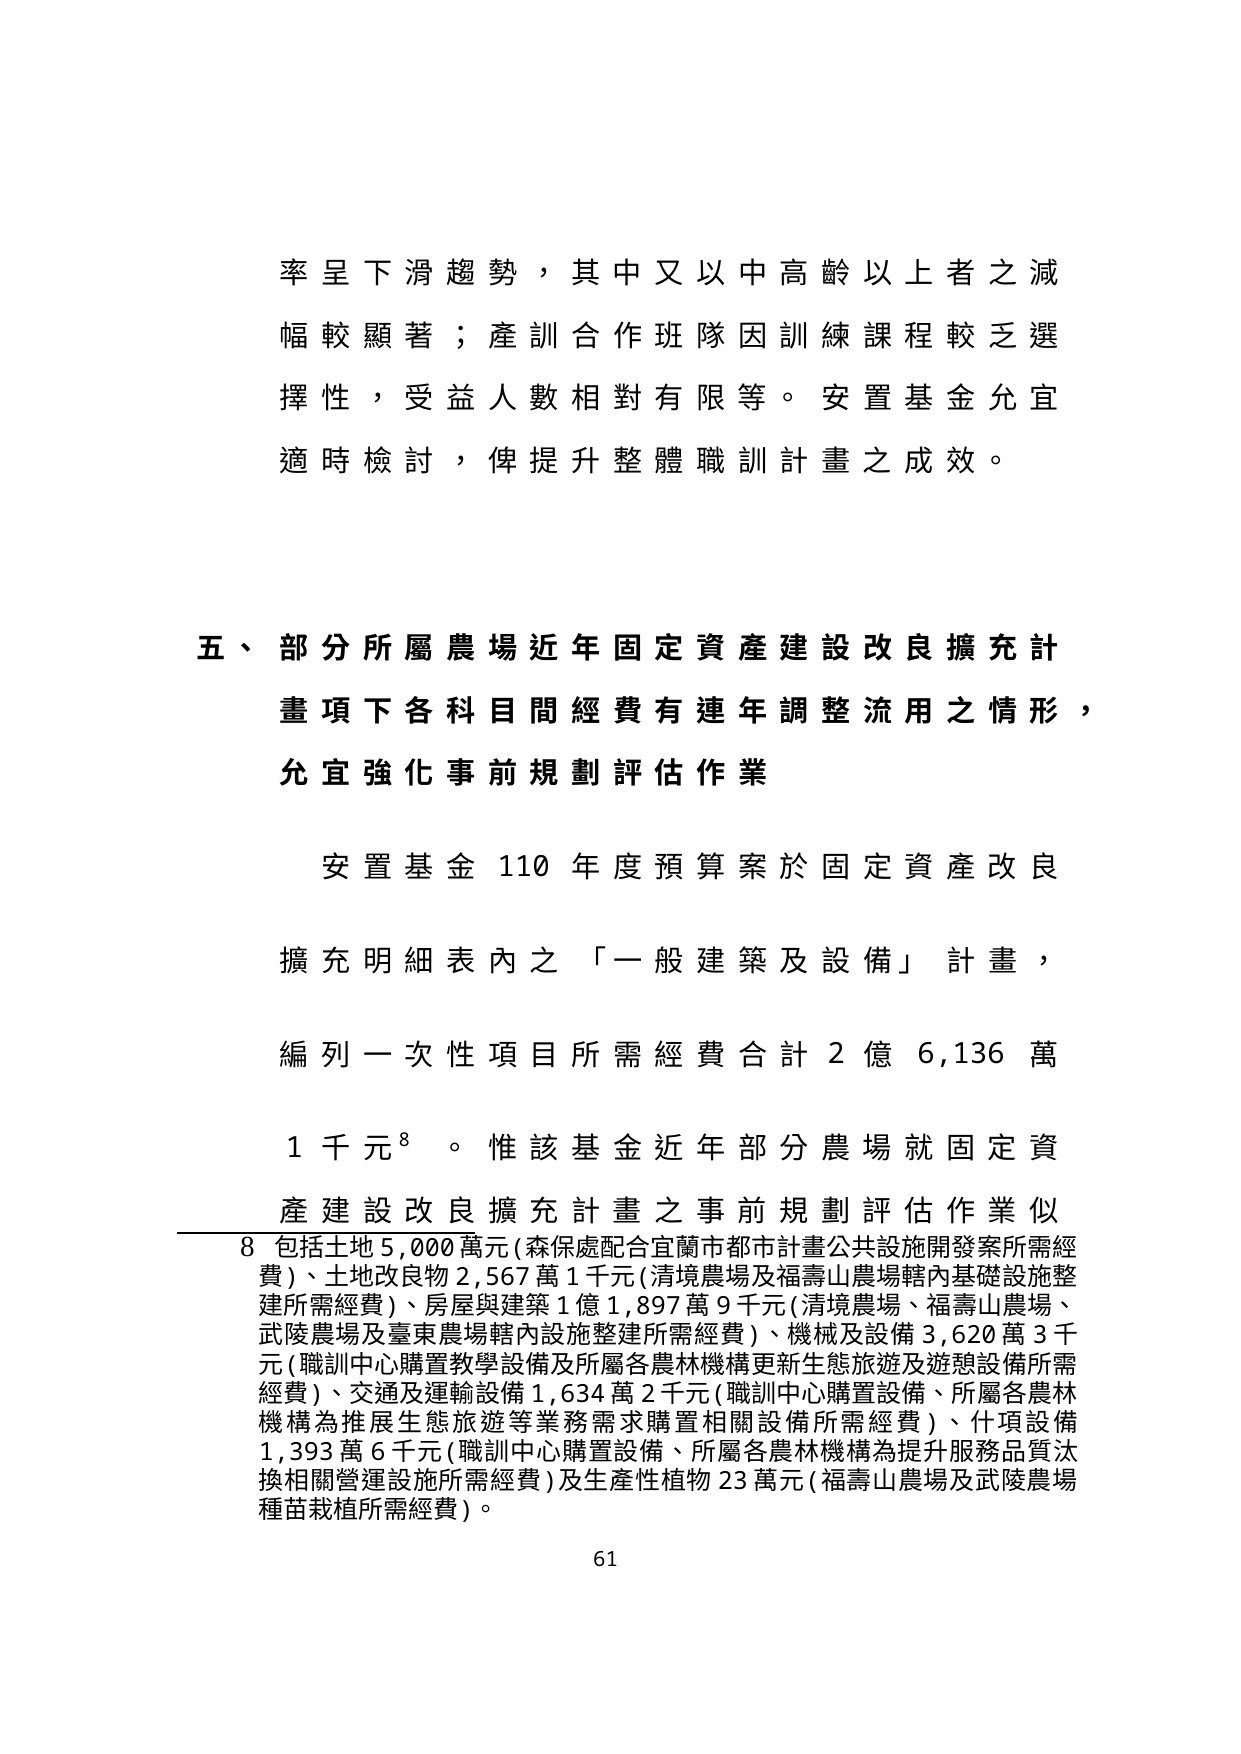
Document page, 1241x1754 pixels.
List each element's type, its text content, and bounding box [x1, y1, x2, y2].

text 綜上，退輔會職訓中心近年辦理安置基金職訓計畫，雖有初步成果，惟尚有以下情形容待精進，包括：因主要施訓對象之參訓人數略減，致整體參訓人數呈下滑趨勢；又辦理職訓之訓後就業率近年雖連年達標，惟目標值之設定與各年度實際值存有相當落差，較欠缺激勵作用；自辦訓練部分之訓後就業率呈下滑趨勢，其中又以中高齡以上者之減幅較顯著；產訓合作班隊因訓練課程較乏選擇性，受益人數相對有限等。安置基金允宜適時檢討，俾提升整體職訓計畫之成效。 [247, 229, 1065, 479]
text 包括土地5,000萬元(森保處配合宜蘭市都市計畫公共設施開發案所需經費)、土地改良物2,567萬1千元(清境農場及福壽山農場轄內基礎設施整建所需經費)、房屋與建築1億1,897萬9千元(清境農場、福壽山農場、武陵農場及臺東農場轄內設施整建所需經費)、機械及設備3,620萬3千元(職訓中心購置教學設備及所屬各農林機構更新生態旅遊及遊憩設備所需經費)、交通及運輸設備1,634萬2千元(職訓中心購置設備、所屬各農林機構為推展生態旅遊等業務需求購置相關設備所需經費)、什項設備1,393萬6千元(職訓中心購置設備、所屬各農林機構為提升服務品質汰換相關營運設施所需經費)及生產性植物23萬元(福壽山農場及武陵農場種苗栽植所需經費)。 [240, 1233, 1078, 1525]
text 五、部分所屬農場近年固定資產建設改良擴充計畫項下各科目間經費有連年調整流用之情形，允宜強化事前規劃評估作業 [190, 604, 1065, 792]
text 安置基金110年度預算案於固定資產改良擴充明細表內之「一般建築及設備」計畫，編列一次性項目所需經費合計2億6,136萬1千元。惟該基金近年部分農場就固定資產建設改良擴充計畫之事前規劃評估作業似 [249, 792, 1065, 1229]
